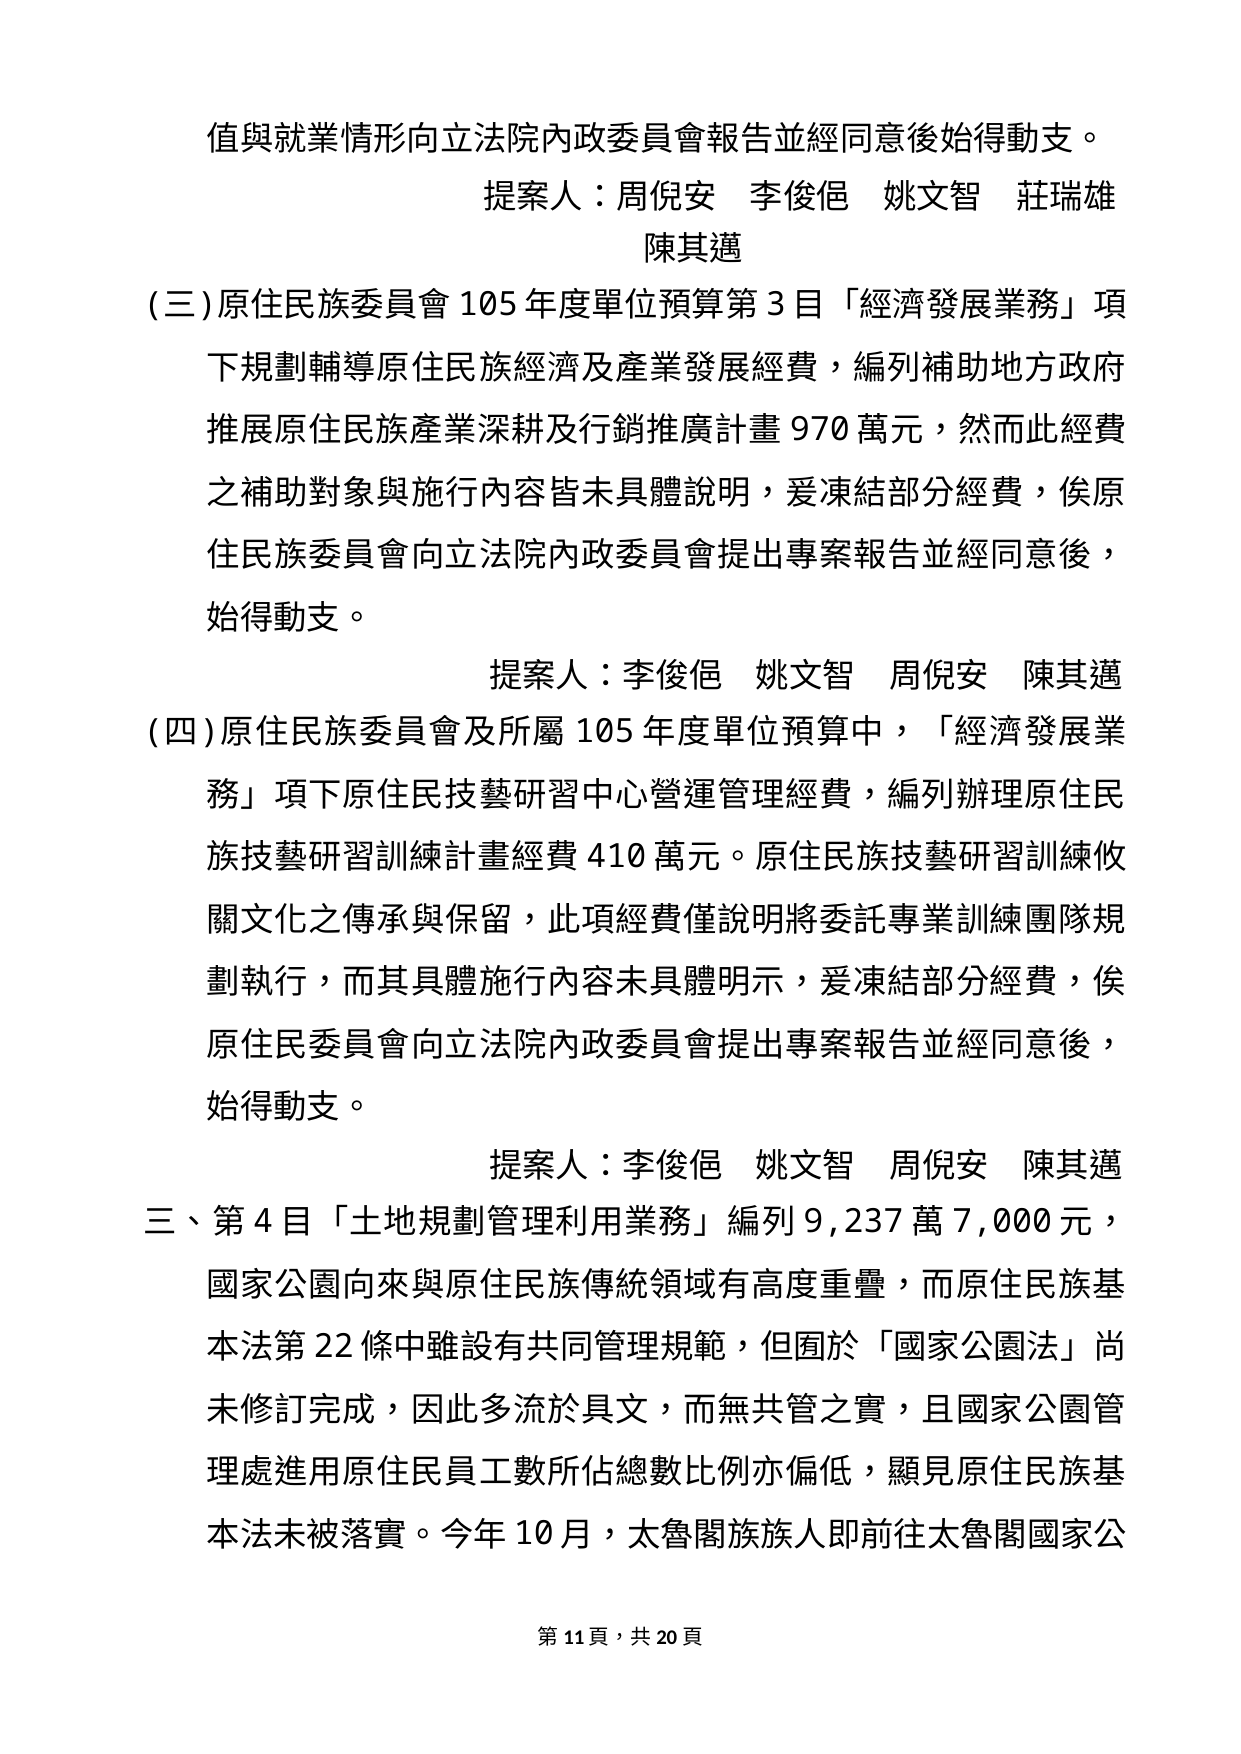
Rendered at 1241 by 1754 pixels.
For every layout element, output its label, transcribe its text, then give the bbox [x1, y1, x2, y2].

text (四)原住民族委員會及所屬105年度單位預算中，「經濟發展業務」項下原住民技藝研習中心營運管理經費，編列辦理原住民族技藝研習訓練計畫經費410萬元。原住民族技藝研習訓練攸關文化之傳承與保留，此項經費僅說明將委託專業訓練團隊規劃執行，而其具體施行內容未具體明示，爰凍結部分經費，俟原住民委員會向立法院內政委員會提出專案報告並經同意後，始得動支。 [143, 698, 1127, 1136]
text 值與就業情形向立法院內政委員會報告並經同意後始得動支。 [143, 104, 1127, 167]
text (三)原住民族委員會105年度單位預算第3目「經濟發展業務」項下規劃輔導原住民族經濟及產業發展經費，編列補助地方政府推展原住民族產業深耕及行銷推廣計畫970萬元，然而此經費之補助對象與施行內容皆未具體說明，爰凍結部分經費，俟原住民族委員會向立法院內政委員會提出專案報告並經同意後，始得動支。 [143, 271, 1127, 646]
text 陳其邁 [133, 219, 1122, 271]
text 提案人：李俊俋 姚文智 周倪安 陳其邁 [133, 646, 1122, 698]
text 提案人：周倪安 李俊俋 姚文智 莊瑞雄 [133, 167, 1122, 219]
text 三、第4目「土地規劃管理利用業務」編列9,237萬7,000元，國家公園向來與原住民族傳統領域有高度重疊，而原住民族基本法第22條中雖設有共同管理規範，但囿於「國家公園法」尚未修訂完成，因此多流於具文，而無共管之實，且國家公園管理處進用原住民員工數所佔總數比例亦偏低，顯見原住民族基本法未被落實。今年10月，太魯閣族族人即前往太魯閣國家公 [143, 1188, 1127, 1563]
text 提案人：李俊俋 姚文智 周倪安 陳其邁 [133, 1136, 1122, 1188]
